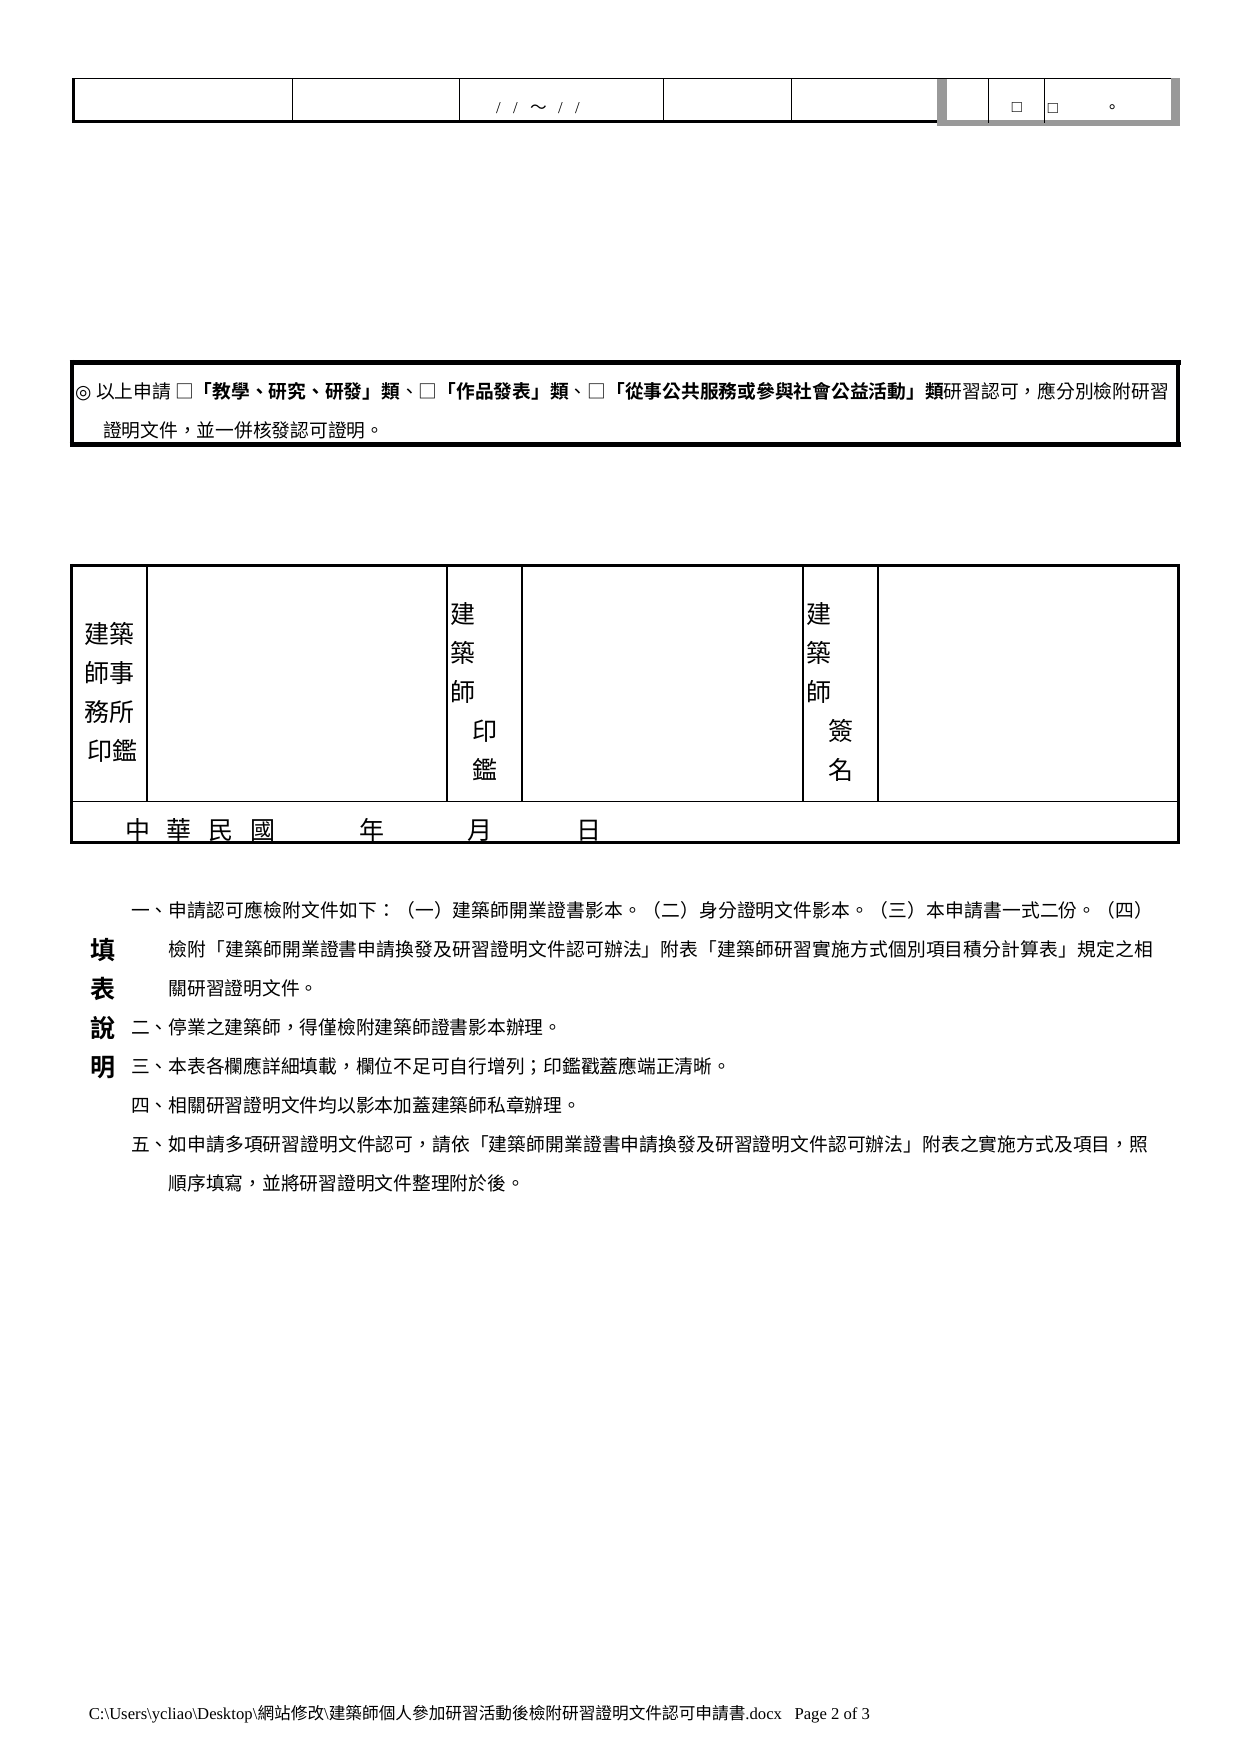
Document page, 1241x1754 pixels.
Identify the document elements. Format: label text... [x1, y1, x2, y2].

table_cell □ [989, 79, 1044, 120]
table_header [148, 567, 446, 801]
table_cell / / ～ / / [460, 79, 663, 120]
table_header ◎ 以上申請 □「教學、研究、研發」類、□「作品發表」類、□「從事公共服務或參與社會公益活動」類研習認可，應分別檢附研習證明文件，並一併核發認可證明。 [74, 365, 1176, 442]
table_cell [792, 79, 937, 120]
table_header [523, 567, 802, 801]
table_cell [664, 79, 791, 120]
table_cell □ 。 [1045, 79, 1171, 120]
table_cell [293, 79, 459, 120]
table_header 填 表 說 明 [88, 883, 128, 1195]
table_header 建 築 師 簽 名 [804, 567, 877, 801]
table_header 建 築 師 印 鑑 [448, 567, 521, 801]
table_cell [75, 79, 292, 120]
table_header 一、申請認可應檢附文件如下：（一）建築師開業證書影本。（二）身分證明文件影本。（三）本申請書一式二份。（四）檢附「建築師開業證書申請換發及研習證明文件認可辦法」附表「建築師研習實施方式個別項目積分計算表」規定之相關研習證明文件。 二、停業之建築師，得僅檢附建築師證書影本辦理。 三、本表各欄應詳細填載，欄位不足可自行增列；印鑑戳蓋應端正清晰。 四、相關研習證明文件均以影本加蓋建築師私章辦理。 五、如申請多項研習證明文件認可，請依「建築師開業證書申請換發及研習證明文件認可辦法」附表之實施方式及項目，照順序填寫，並將研習證明文件整理附於後。 [128, 883, 1159, 1195]
table_header [879, 567, 1177, 801]
table_cell [947, 79, 988, 120]
table_cell 中 華 民 國 年 月 日 [73, 802, 1177, 841]
table_header 建築師事 務所 印鑑 [73, 567, 146, 801]
